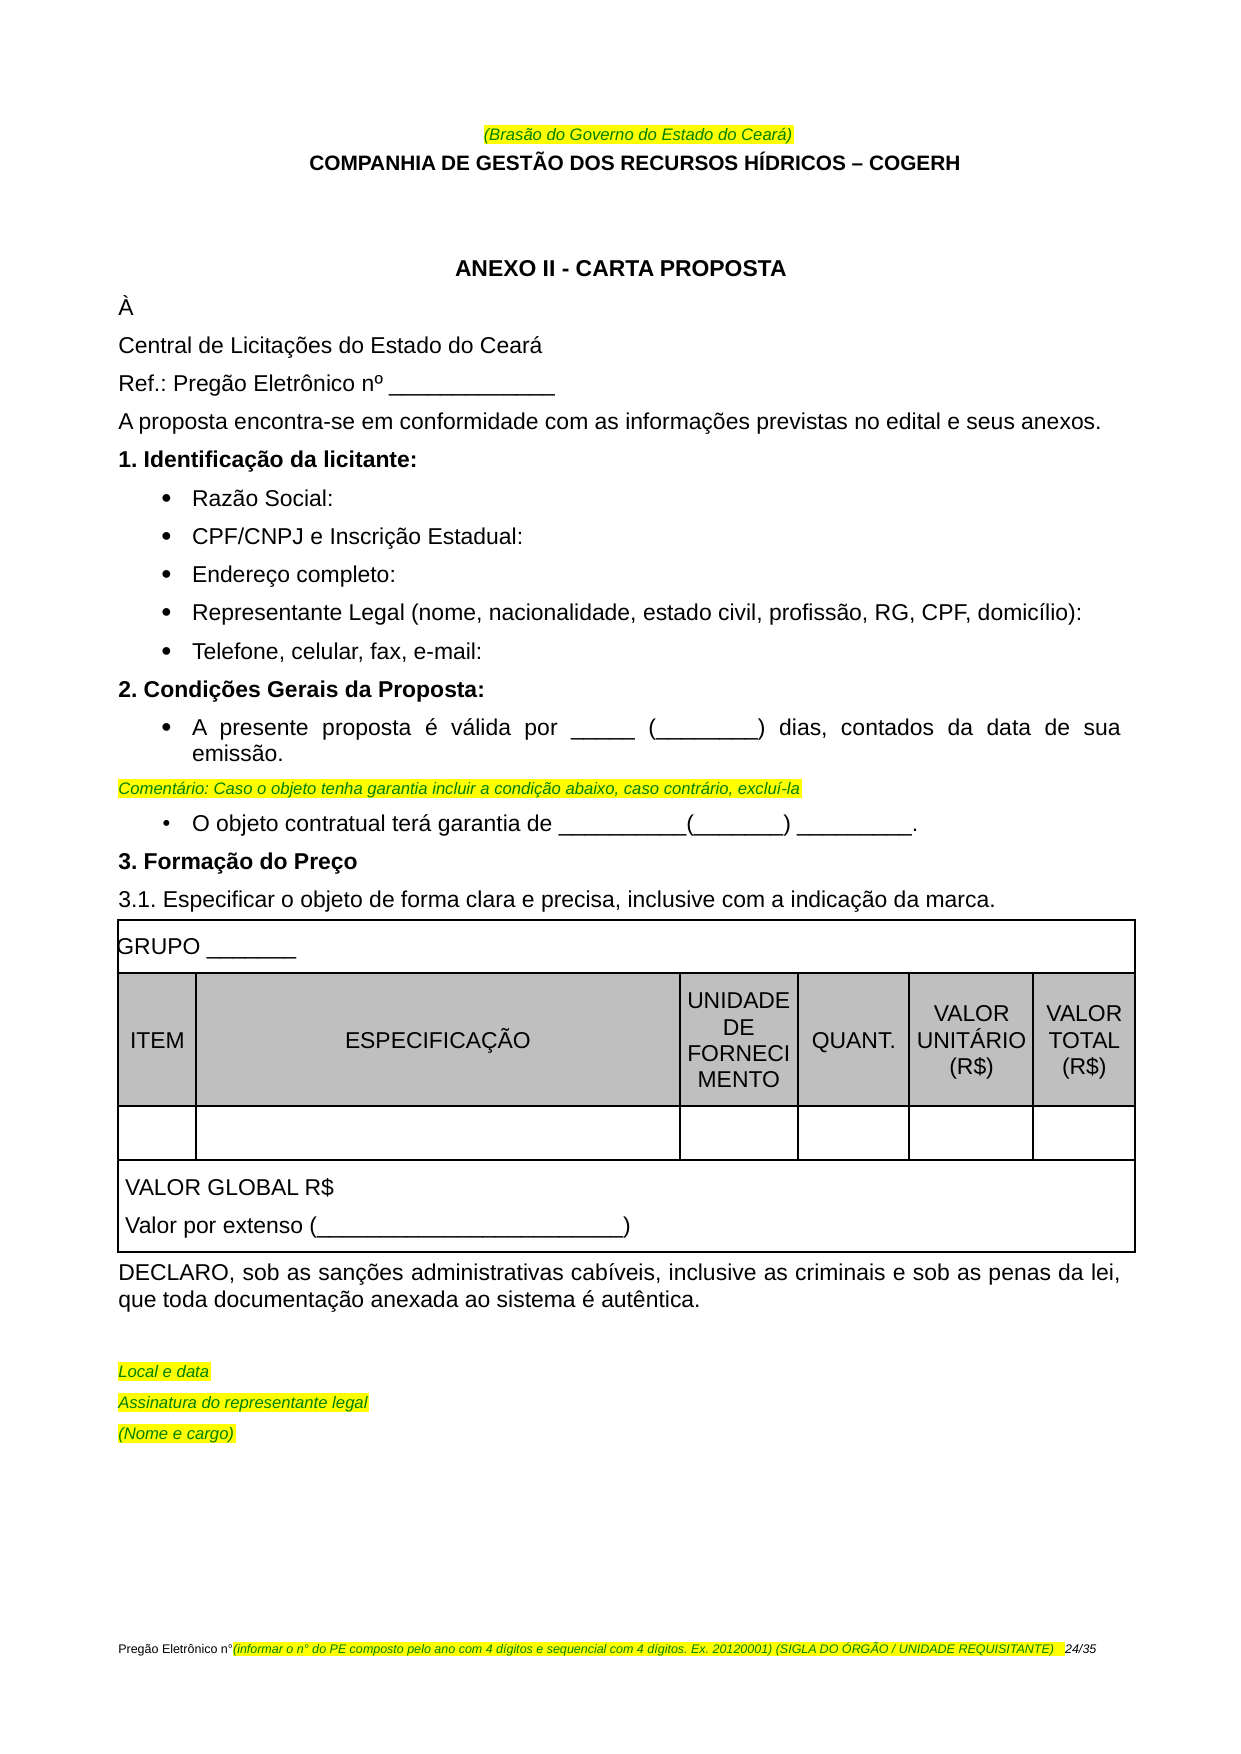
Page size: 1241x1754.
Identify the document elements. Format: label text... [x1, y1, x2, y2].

table_cell VALOR GLOBAL R$ Valor por extenso (________________________) [119, 1161, 1134, 1251]
table_cell UNIDADE DE FORNECIMENTO [681, 974, 797, 1105]
list O objeto contratual terá garantia de __________(_______) _________. [162, 810, 1122, 836]
text 2. Condições Gerais da Proposta: [118, 676, 1122, 702]
list Telefone, celular, fax, e-mail: [162, 638, 1122, 664]
table_cell VALOR TOTAL (R$) [1034, 974, 1134, 1105]
text Comentário: Caso o objeto tenha garantia incluir a condição abaixo, caso contrário, excluí-la [118, 779, 1122, 798]
text A proposta encontra-se em conformidade com as informações previstas no edital e seus anexos. [118, 408, 1121, 434]
text 3. Formação do Preço [118, 848, 1122, 874]
text (Nome e cargo) [118, 1424, 1122, 1443]
list Representante Legal (nome, nacionalidade, estado civil, profissão, RG, CPF, domicílio): [162, 599, 1122, 626]
text Ref.: Pregão Eletrônico nº _____________ [118, 370, 1078, 396]
table_cell ESPECIFICAÇÃO [197, 974, 679, 1105]
table_cell [681, 1107, 797, 1159]
list Endereço completo: [162, 561, 1122, 587]
table_cell QUANT. [799, 974, 908, 1105]
text ANEXO II - CARTA PROPOSTA [119, 255, 1122, 282]
table_cell [910, 1107, 1032, 1159]
text Central de Licitações do Estado do Ceará [118, 332, 1078, 358]
text À [118, 293, 1078, 320]
text Assinatura do representante legal [118, 1393, 1122, 1412]
list A presente proposta é válida por _____ (________) dias, contados da data de sua emissão. [162, 714, 1122, 767]
table_cell [119, 1107, 195, 1159]
table_cell [197, 1107, 679, 1159]
text DECLARO, sob as sanções administrativas cabíveis, inclusive as criminais e sob as penas da lei, que toda documentação anexada ao sistema é autêntica. [118, 1259, 1122, 1312]
table_header GRUPO _______ [119, 921, 1134, 972]
table_cell ITEM [119, 974, 195, 1105]
text Local e data [118, 1362, 1122, 1381]
table_cell [1034, 1107, 1134, 1159]
text 1. Identificação da licitante: [118, 446, 1122, 473]
list Razão Social: [162, 485, 1122, 511]
table_cell [799, 1107, 908, 1159]
list CPF/CNPJ e Inscrição Estadual: [162, 523, 1122, 549]
table_cell VALOR UNITÁRIO (R$) [910, 974, 1032, 1105]
text 3.1. Especificar o objeto de forma clara e precisa, inclusive com a indicação da marca. [118, 886, 1122, 912]
